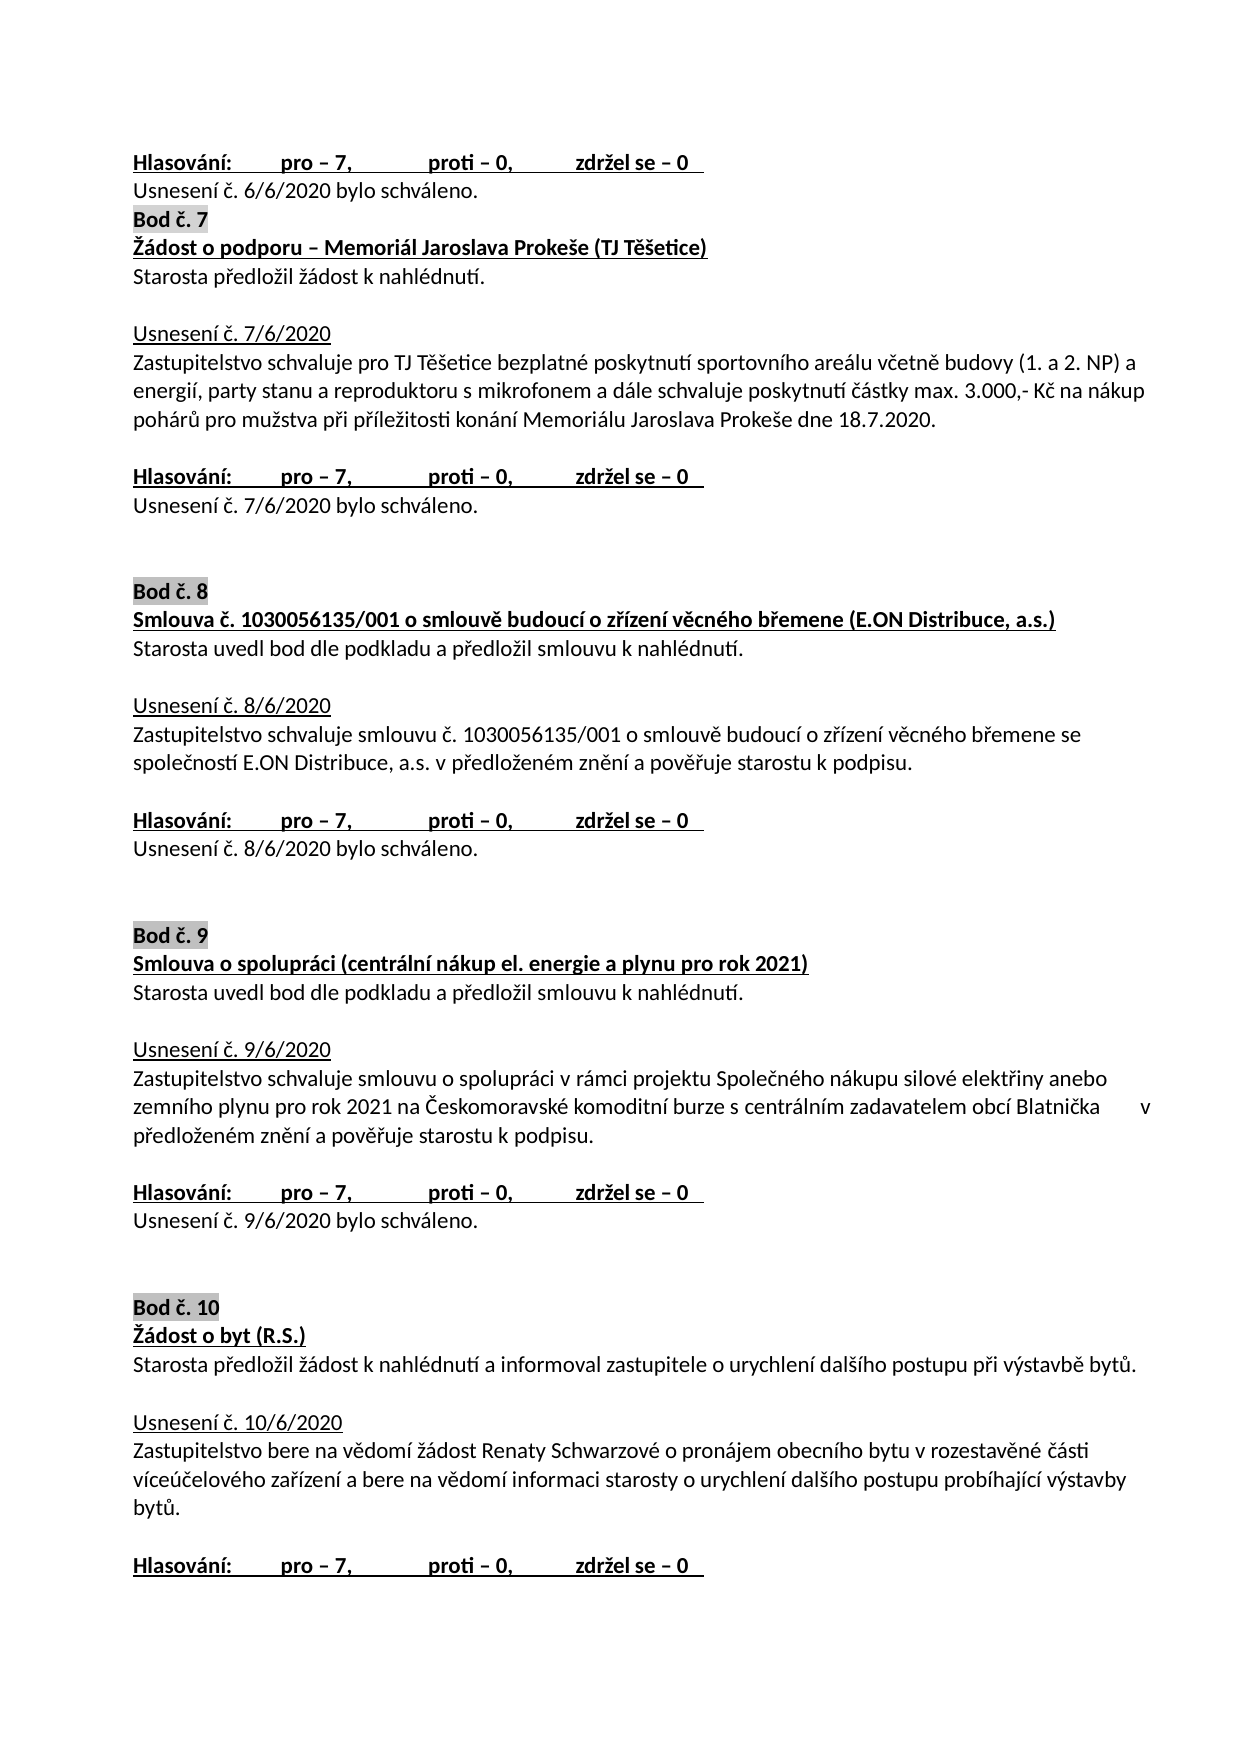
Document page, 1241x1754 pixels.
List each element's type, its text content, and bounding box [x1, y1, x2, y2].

text Bod č. 7 [133, 205, 1152, 233]
text Usnesení č. 9/6/2020 Zastupitelstvo schvaluje smlouvu o spolupráci v rámci projektu Společného nákupu silové elektřiny anebo zemního plynu pro rok 2021 na Českomoravské komoditní burze s centrálním zadavatelem obcí Blatnička v předloženém znění a pověřuje starostu k podpisu. Hlasování: pro – 7, proti – 0, zdržel se – 0 [133, 1006, 1152, 1206]
text Hlasování: pro – 7, proti – 0, zdržel se – 0 [133, 1551, 1152, 1579]
text Hlasování: pro – 7, proti – 0, zdržel se – 0 [133, 462, 1152, 491]
text Starosta uvedl bod dle podkladu a předložil smlouvu k nahlédnutí. [133, 978, 1152, 1006]
text Usnesení č. 7/6/2020 bylo schváleno. [133, 491, 1152, 519]
text Hlasování: pro – 7, proti – 0, zdržel se – 0 [133, 148, 1152, 176]
text Žádost o podporu – Memoriál Jaroslava Prokeše (TJ Těšetice) Starosta předložil žádost k nahlédnutí. [133, 233, 1152, 290]
text Usnesení č. 10/6/2020 Zastupitelstvo bere na vědomí žádost Renaty Schwarzové o pronájem obecního bytu v rozestavěné části víceúčelového zařízení a bere na vědomí informaci starosty o urychlení dalšího postupu probíhající výstavby bytů. [133, 1408, 1152, 1551]
text Usnesení č. 8/6/2020 bylo schváleno. [133, 834, 1152, 863]
text Bod č. 9 [133, 921, 1152, 949]
text Bod č. 10 [133, 1293, 1152, 1321]
text Usnesení č. 9/6/2020 bylo schváleno. [133, 1206, 1152, 1235]
text Smlouva o spolupráci (centrální nákup el. energie a plynu pro rok 2021) [133, 949, 1152, 978]
text Starosta předložil žádost k nahlédnutí a informoval zastupitele o urychlení dalšího postupu při výstavbě bytů. [133, 1350, 1152, 1378]
text Usnesení č. 8/6/2020 Zastupitelstvo schvaluje smlouvu č. 1030056135/001 o smlouvě budoucí o zřízení věcného břemene se společností E.ON Distribuce, a.s. v předloženém znění a pověřuje starostu k podpisu. Hlasování: pro – 7, proti – 0, zdržel se – 0 [133, 691, 1152, 834]
text Bod č. 8 [133, 577, 1152, 605]
text Usnesení č. 6/6/2020 bylo schváleno. [133, 176, 1152, 205]
text Usnesení č. 7/6/2020 Zastupitelstvo schvaluje pro TJ Těšetice bezplatné poskytnutí sportovního areálu včetně budovy (1. a 2. NP) a energií, party stanu a reproduktoru s mikrofonem a dále schvaluje poskytnutí částky max. 3.000,- Kč na nákup pohárů pro mužstva při příležitosti konání Memoriálu Jaroslava Prokeše dne 18.7.2020. [133, 319, 1152, 462]
text Žádost o byt (R.S.) [133, 1321, 1152, 1350]
text Smlouva č. 1030056135/001 o smlouvě budoucí o zřízení věcného břemene (E.ON Distribuce, a.s.) Starosta uvedl bod dle podkladu a předložil smlouvu k nahlédnutí. [133, 605, 1152, 662]
